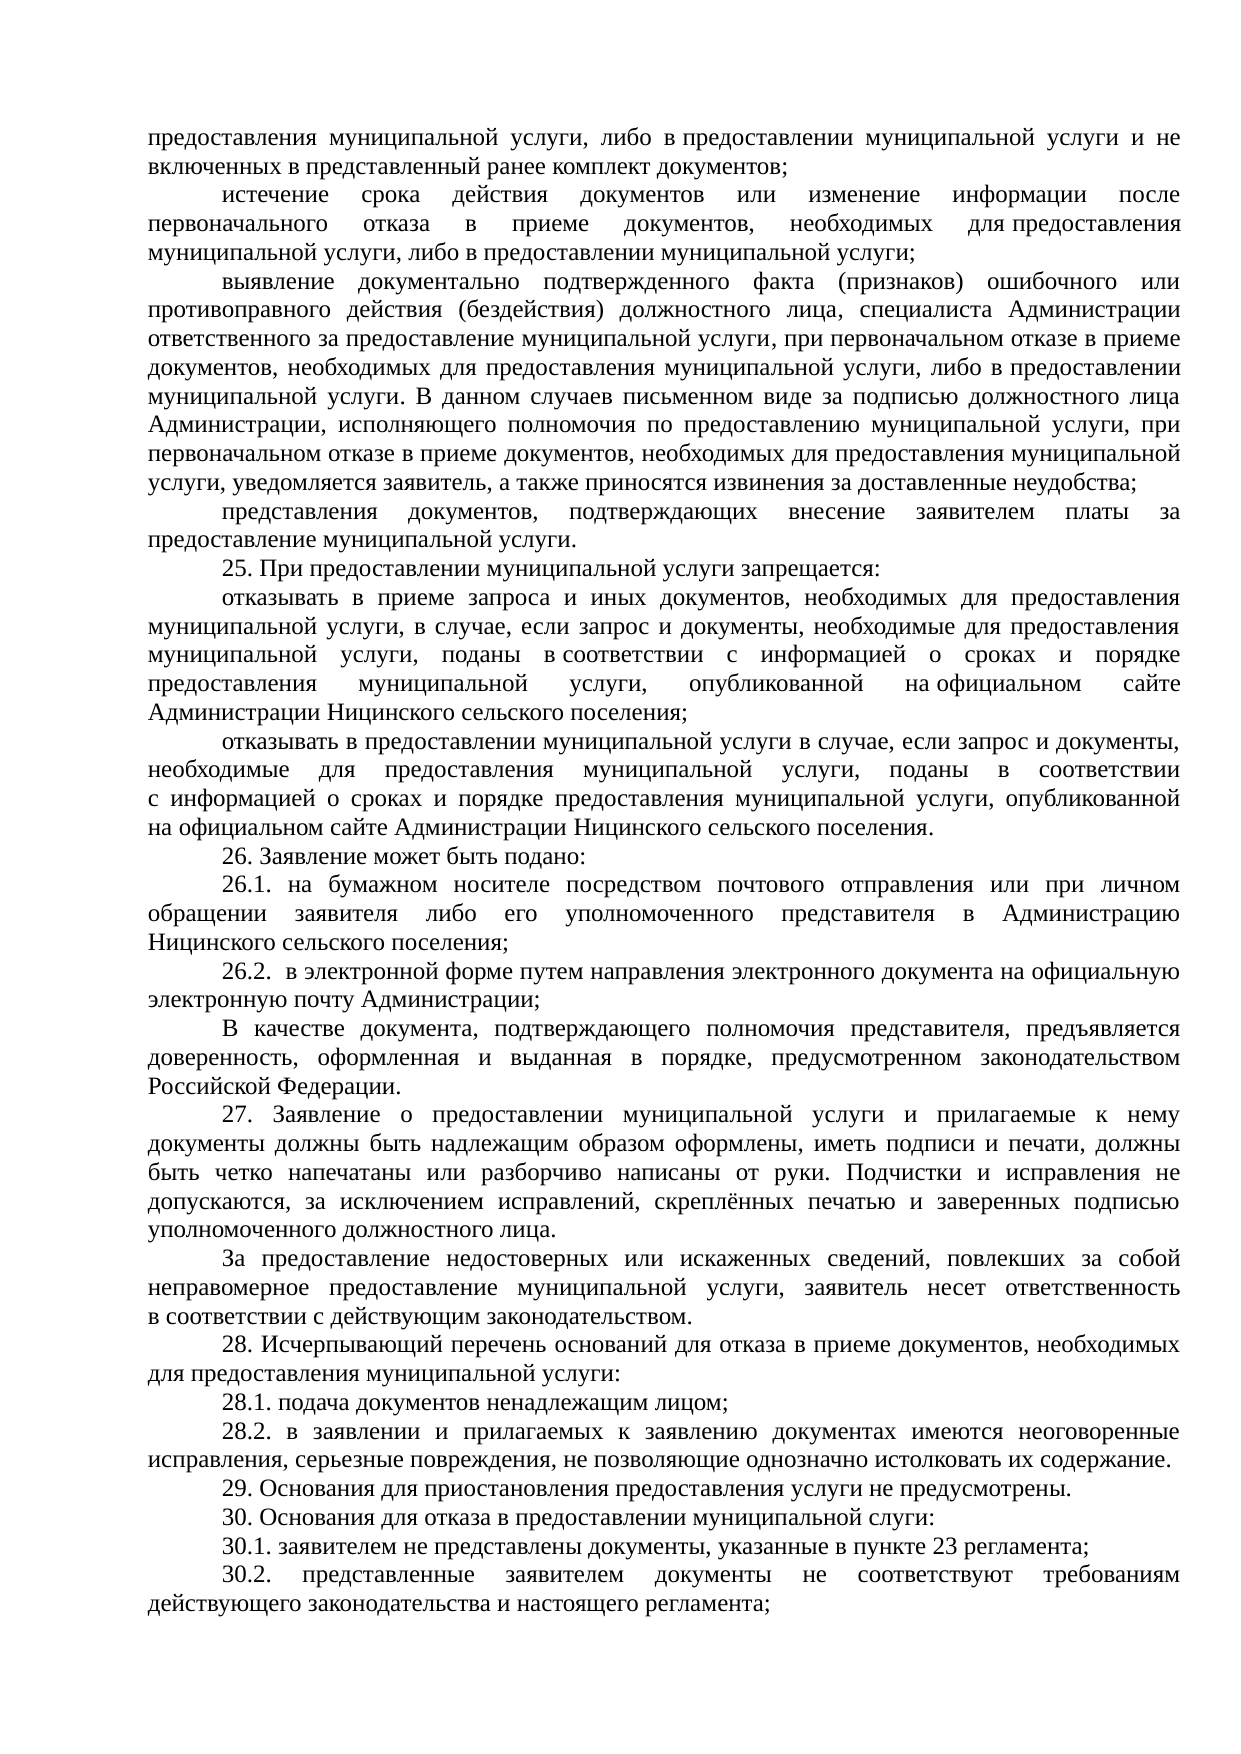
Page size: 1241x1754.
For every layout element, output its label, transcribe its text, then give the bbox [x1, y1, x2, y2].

text предоставления муниципальной услуги, либо в предоставлении муниципальной услуги и не включенных в представленный ранее комплект документов; [148, 122, 1181, 179]
text 28.1. подача документов ненадлежащим лицом; [148, 1387, 1181, 1416]
text 26.2. в электронной форме путем направления электронного документа на официальную электронную почту Администрации; [148, 956, 1181, 1013]
text За предоставление недостоверных или искаженных сведений, повлекших за собой неправомерное предоставление муниципальной услуги, заявитель несет ответственность в соответствии с действующим законодательством. [148, 1243, 1181, 1329]
text 30.1. заявителем не представлены документы, указанные в пункте 23 регламента; [148, 1531, 1181, 1559]
text представления документов, подтверждающих внесение заявителем платы за предоставление муниципальной услуги. [148, 496, 1181, 553]
text 26. Заявление может быть подано: [148, 841, 1181, 869]
text 28.2. в заявлении и прилагаемых к заявлению документах имеются неоговоренные исправления, серьезные повреждения, не позволяющие однозначно истолковать их содержание. [148, 1416, 1181, 1473]
text 27. Заявление о предоставлении муниципальной услуги и прилагаемые к нему документы должны быть надлежащим образом оформлены, иметь подписи и печати, должны быть четко напечатаны или разборчиво написаны от руки. Подчистки и исправления не допускаются, за исключением исправлений, скреплённых печатью и заверенных подписью уполномоченного должностного лица. [148, 1099, 1181, 1243]
text 26.1. на бумажном носителе посредством почтового отправления или при личном обращении заявителя либо его уполномоченного представителя в Администрацию Ницинского сельского поселения; [148, 869, 1181, 956]
text 28. Исчерпывающий перечень оснований для отказа в приеме документов, необходимых для предоставления муниципальной услуги: [148, 1329, 1181, 1387]
text В качестве документа, подтверждающего полномочия представителя, предъявляется доверенность, оформленная и выданная в порядке, предусмотренном законодательством Российской Федерации. [148, 1013, 1181, 1099]
text 29. Основания для приостановления предоставления услуги не предусмотрены. [148, 1473, 1181, 1502]
text 30.2. представленные заявителем документы не соответствуют требованиям действующего законодательства и настоящего регламента; [148, 1559, 1181, 1617]
text отказывать в приеме запроса и иных документов, необходимых для предоставления муниципальной услуги, в случае, если запрос и документы, необходимые для предоставления муниципальной услуги, поданы в соответствии с информацией о сроках и порядке предоставления муниципальной услуги, опубликованной на официальном сайте Администрации Ницинского сельского поселения; [148, 582, 1181, 726]
text истечение срока действия документов или изменение информации после первоначального отказа в приеме документов, необходимых для предоставления муниципальной услуги, либо в предоставлении муниципальной услуги; [148, 179, 1181, 266]
text 30. Основания для отказа в предоставлении муниципальной слуги: [148, 1502, 1181, 1531]
text отказывать в предоставлении муниципальной услуги в случае, если запрос и документы, необходимые для предоставления муниципальной услуги, поданы в соответствии с информацией о сроках и порядке предоставления муниципальной услуги, опубликованной на официальном сайте Администрации Ницинского сельского поселения. [148, 726, 1181, 841]
text 25. При предоставлении муниципальной услуги запрещается: [148, 553, 1181, 582]
text выявление документально подтвержденного факта (признаков) ошибочного или противоправного действия (бездействия) должностного лица, специалиста Администрации ответственного за предоставление муниципальной услуги, при первоначальном отказе в приеме документов, необходимых для предоставления муниципальной услуги, либо в предоставлении муниципальной услуги. В данном случаев письменном виде за подписью должностного лица Администрации, исполняющего полномочия по предоставлению муниципальной услуги, при первоначальном отказе в приеме документов, необходимых для предоставления муниципальной услуги, уведомляется заявитель, а также приносятся извинения за доставленные неудобства; [148, 266, 1181, 496]
